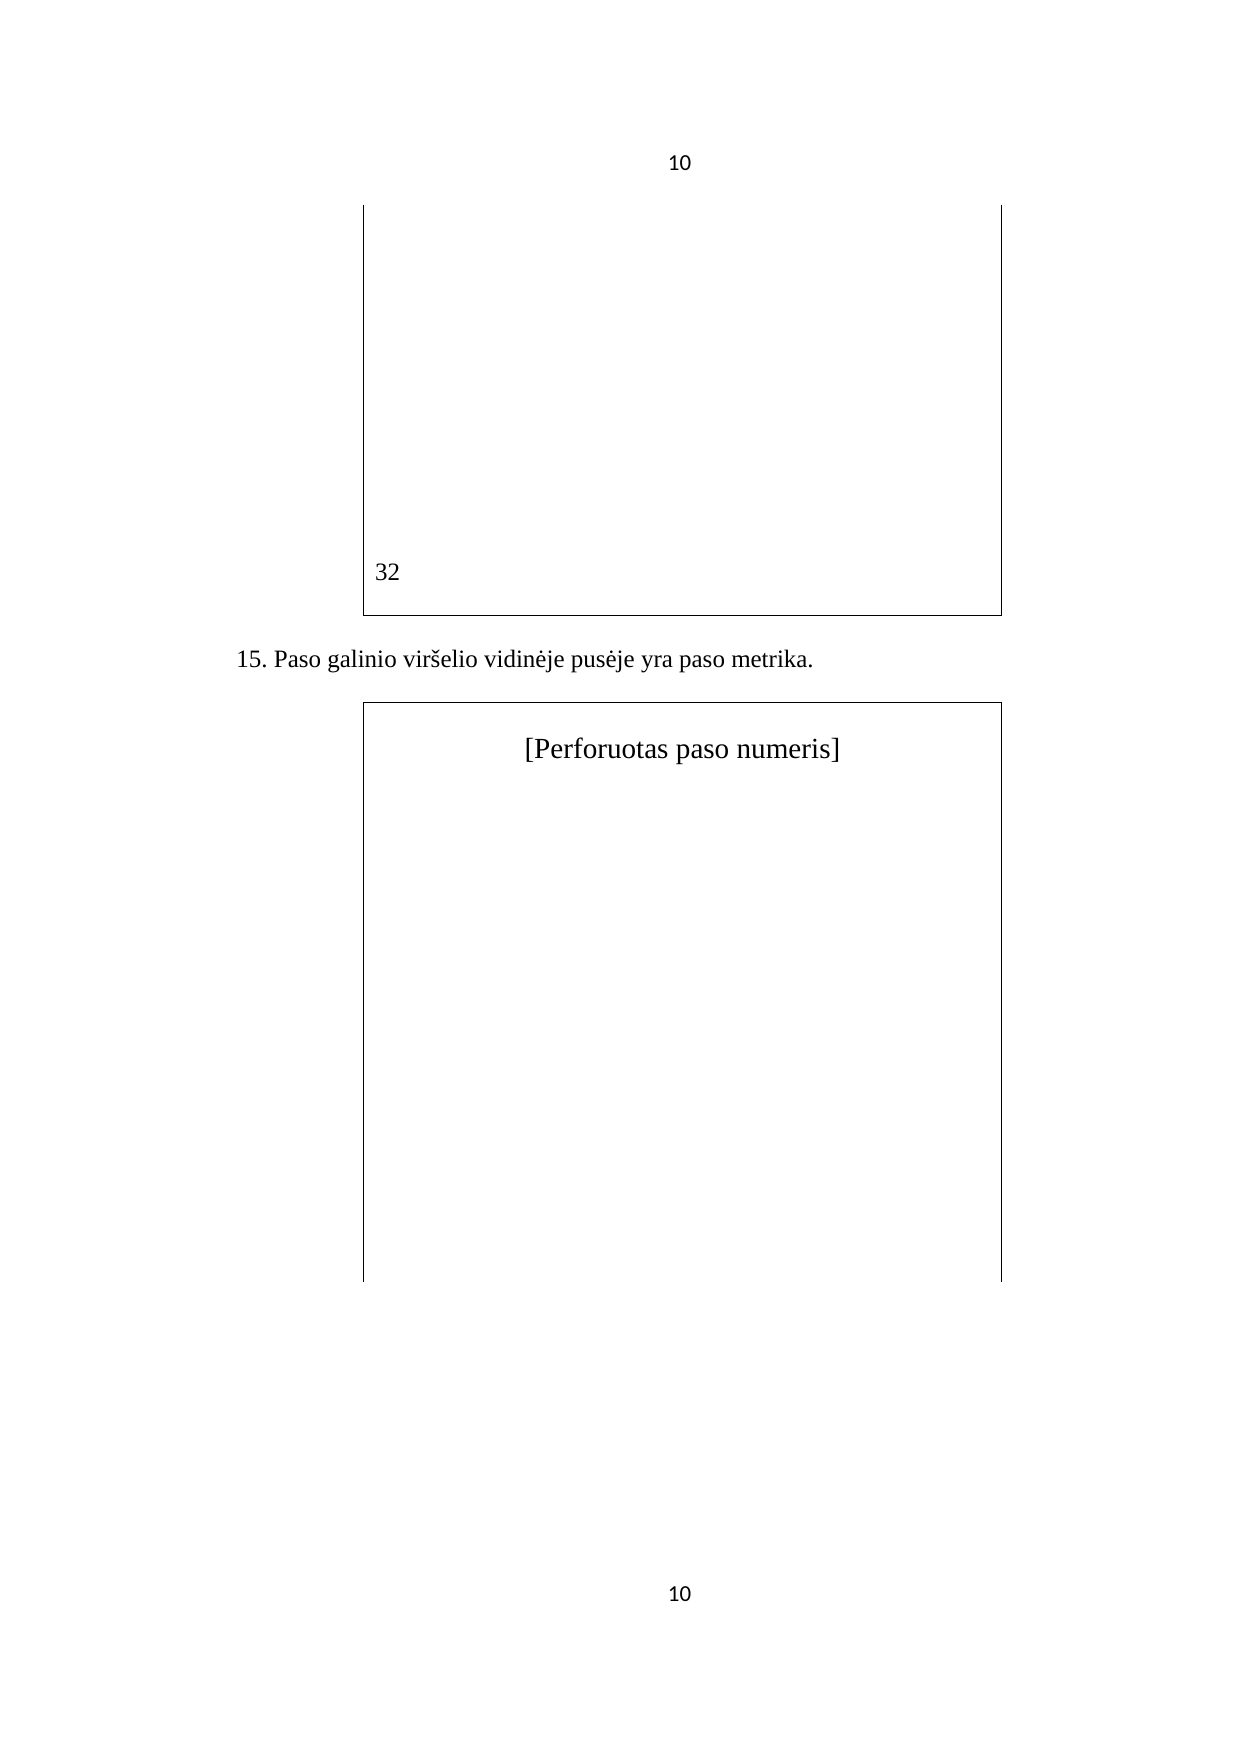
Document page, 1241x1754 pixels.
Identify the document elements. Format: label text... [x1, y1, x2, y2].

table_header [1002, 205, 1122, 614]
table_cell [364, 205, 1001, 528]
table_cell 32 [364, 557, 1001, 586]
table_header [177, 702, 363, 1282]
text 15. Paso galinio viršelio vidinėje pusėje yra paso metrika. [177, 644, 1181, 673]
table_header [1002, 702, 1122, 1282]
table_cell [364, 586, 1001, 614]
table_cell [Perforuotas paso numeris] [364, 732, 1001, 1007]
table_header [177, 205, 363, 614]
table_cell [364, 528, 1001, 557]
table_header [364, 703, 1001, 732]
table_cell [364, 1007, 1001, 1282]
